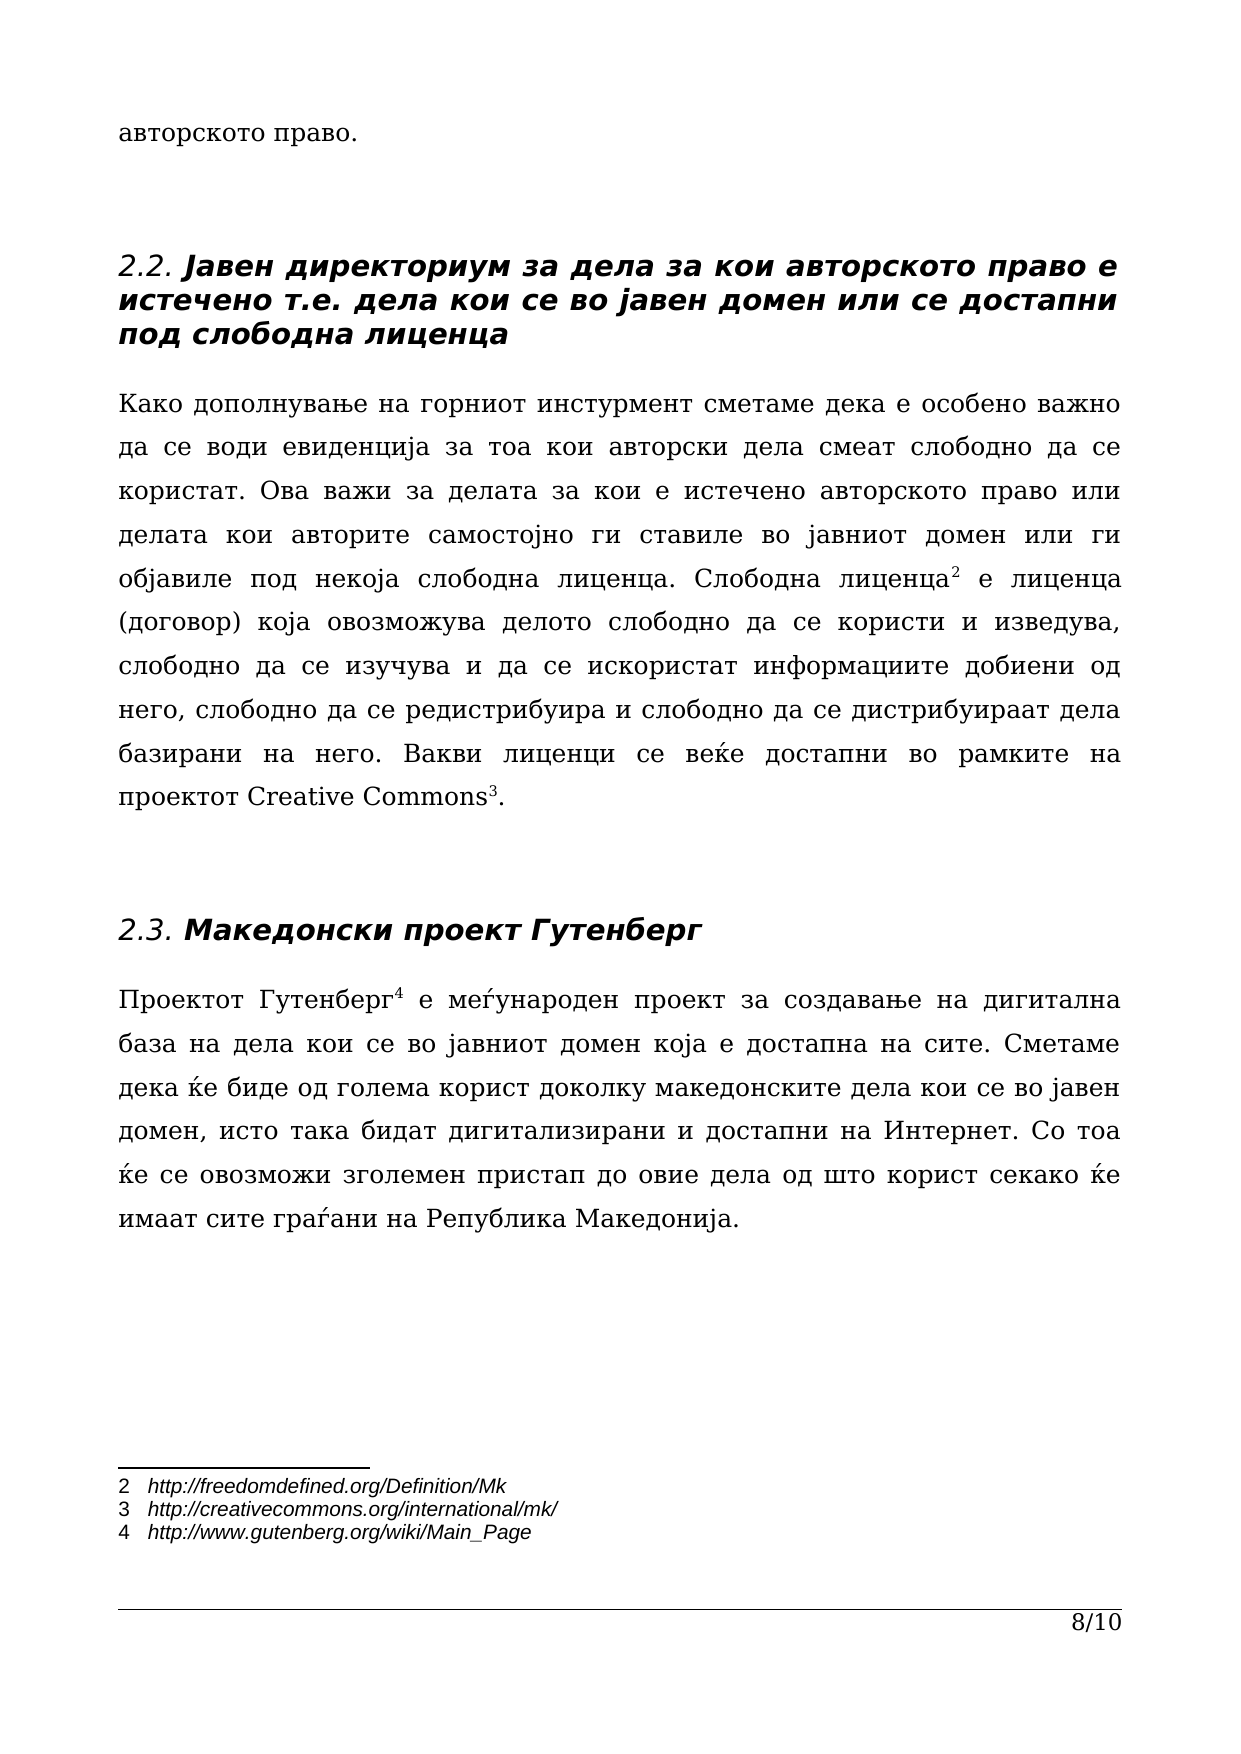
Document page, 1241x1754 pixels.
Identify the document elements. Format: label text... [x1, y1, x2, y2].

text http://www.gutenberg.org/wiki/Main_Page [118, 1521, 1122, 1544]
text http://freedomdefined.org/Definition/Mk [118, 1474, 1122, 1498]
text авторското право. [118, 118, 1122, 147]
text Како дополнување на горниот инстурмент сметаме дека е особено важно да се води евиденција за тоа кои авторски дела смеат слободно да се користат. Ова важи за делата за кои е истечено авторското право или делата кои авторите самостојно ги ставиле во јавниот домен или ги објавиле под некоја слободна лиценца. Слободна лиценца е лиценца (договор) која овозможува делото слободно да се користи и изведува, слободно да се изучува и да се искористат информациите добиени од него, слободно да се редистрибуира и слободно да се дистрибуираат дела базирани на него. Вакви лиценци се веќе достапни во рамките на проектот Creative Commons. [118, 389, 1122, 812]
subtitle 2.3. Македонски проект Гутенберг [118, 914, 1122, 948]
text Проектот Гутенберг е меѓународен проект за создавање на дигитална база на дела кои се во јавниот домен која е достапна на сите. Сметаме дека ќе биде од голема корист доколку македонските дела кои се во јавен домен, исто така бидат дигитализирани и достапни на Интернет. Со тоа ќе се овозможи зголемен пристап до овие дела од што корист секако ќе имаат сите граѓани на Република Македонија. [118, 985, 1122, 1233]
subtitle 2.2. Јавен директориум за дела за кои авторското право е истечено т.е. дела кои се во јавен домен или се достапни под слободна лиценца [118, 249, 1122, 351]
text http://creativecommons.org/international/mk/ [118, 1498, 1122, 1521]
